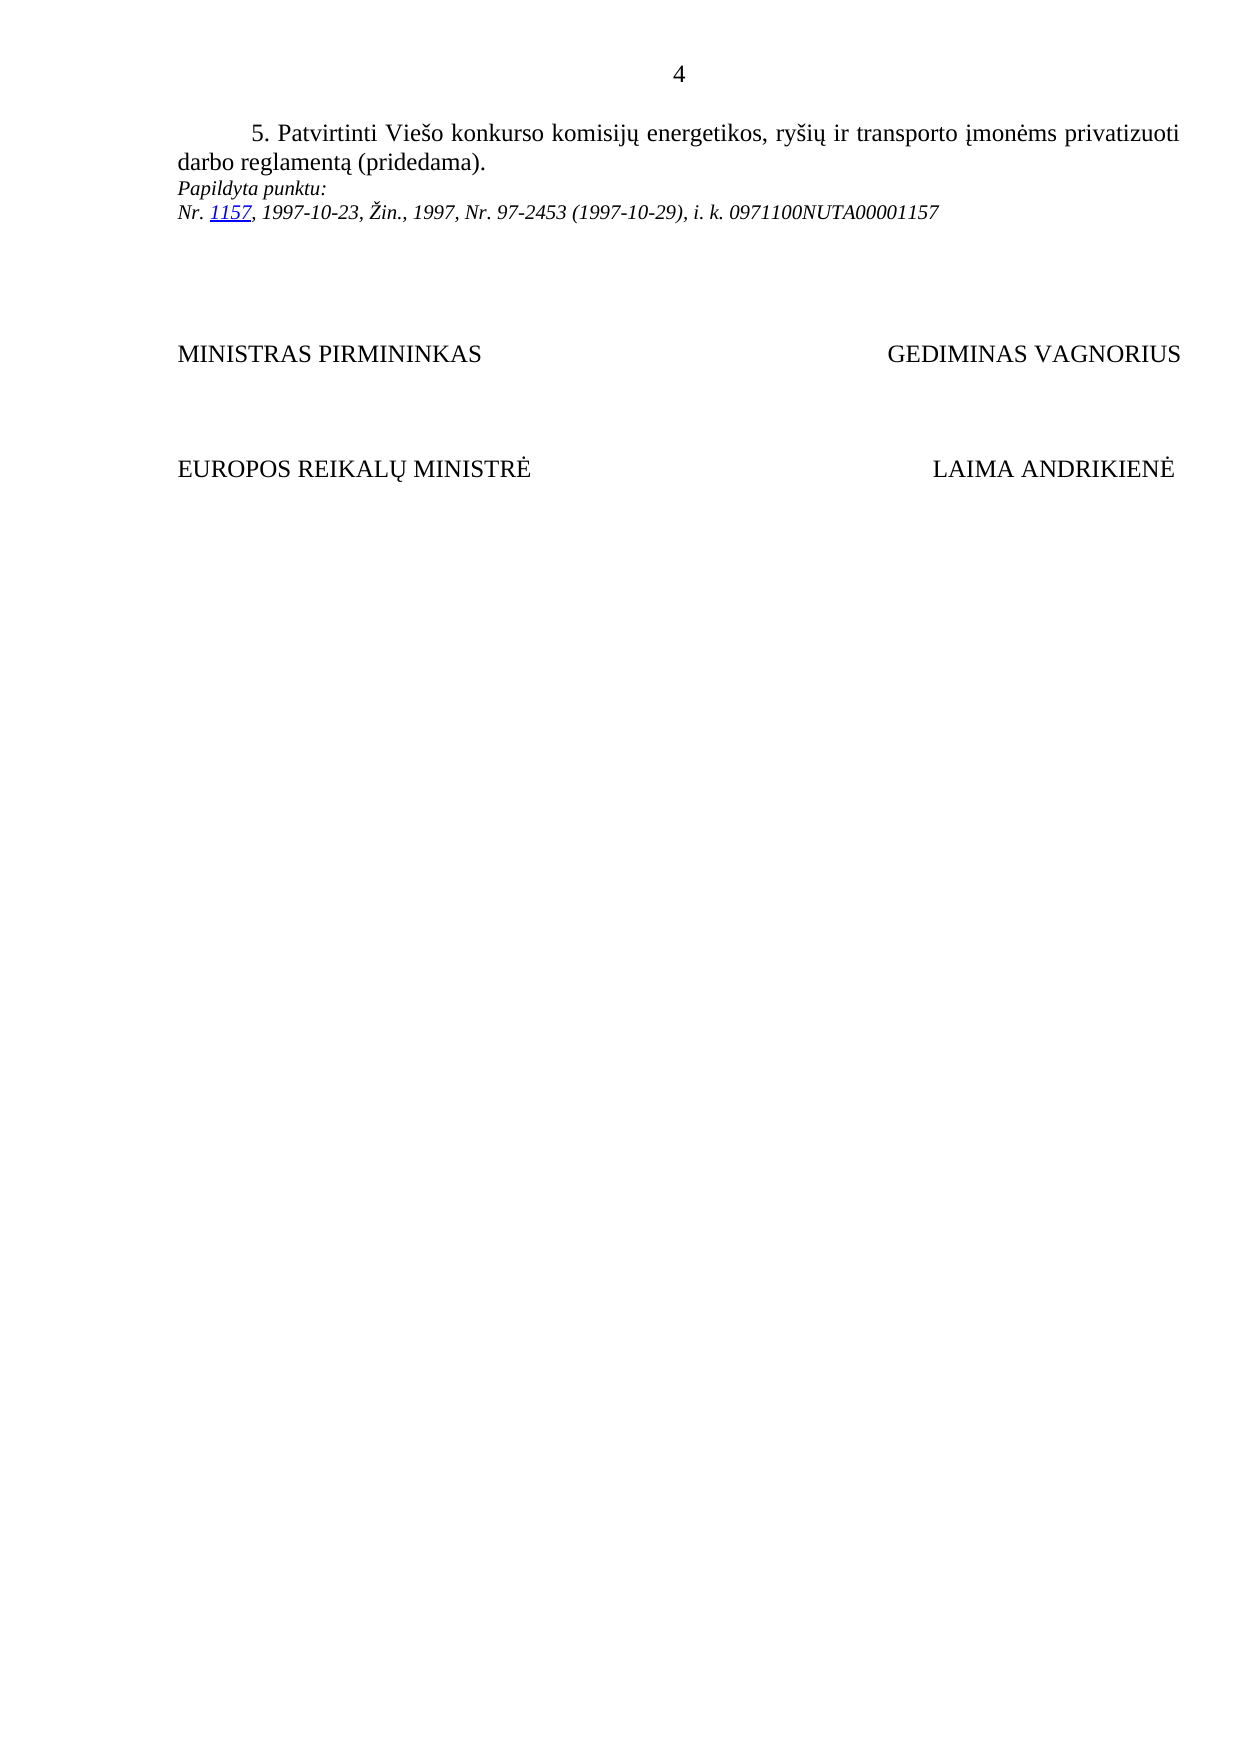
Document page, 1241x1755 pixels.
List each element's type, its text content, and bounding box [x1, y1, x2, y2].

text Nr. 1157, 1997-10-23, Žin., 1997, Nr. 97-2453 (1997-10-29), i. k. 0971100NUTA00001157 [177, 200, 1181, 224]
text Papildyta punktu: [177, 176, 1181, 200]
text EUROPOS REIKALŲ MINISTRĖ LAIMA ANDRIKIENĖ [177, 454, 1181, 482]
text MINISTRAS PIRMININKAS GEDIMINAS VAGNORIUS [177, 339, 1181, 367]
text 5. Patvirtinti Viešo konkurso komisijų energetikos, ryšių ir transporto įmonėms privatizuoti darbo reglamentą (pridedama). [177, 118, 1181, 176]
